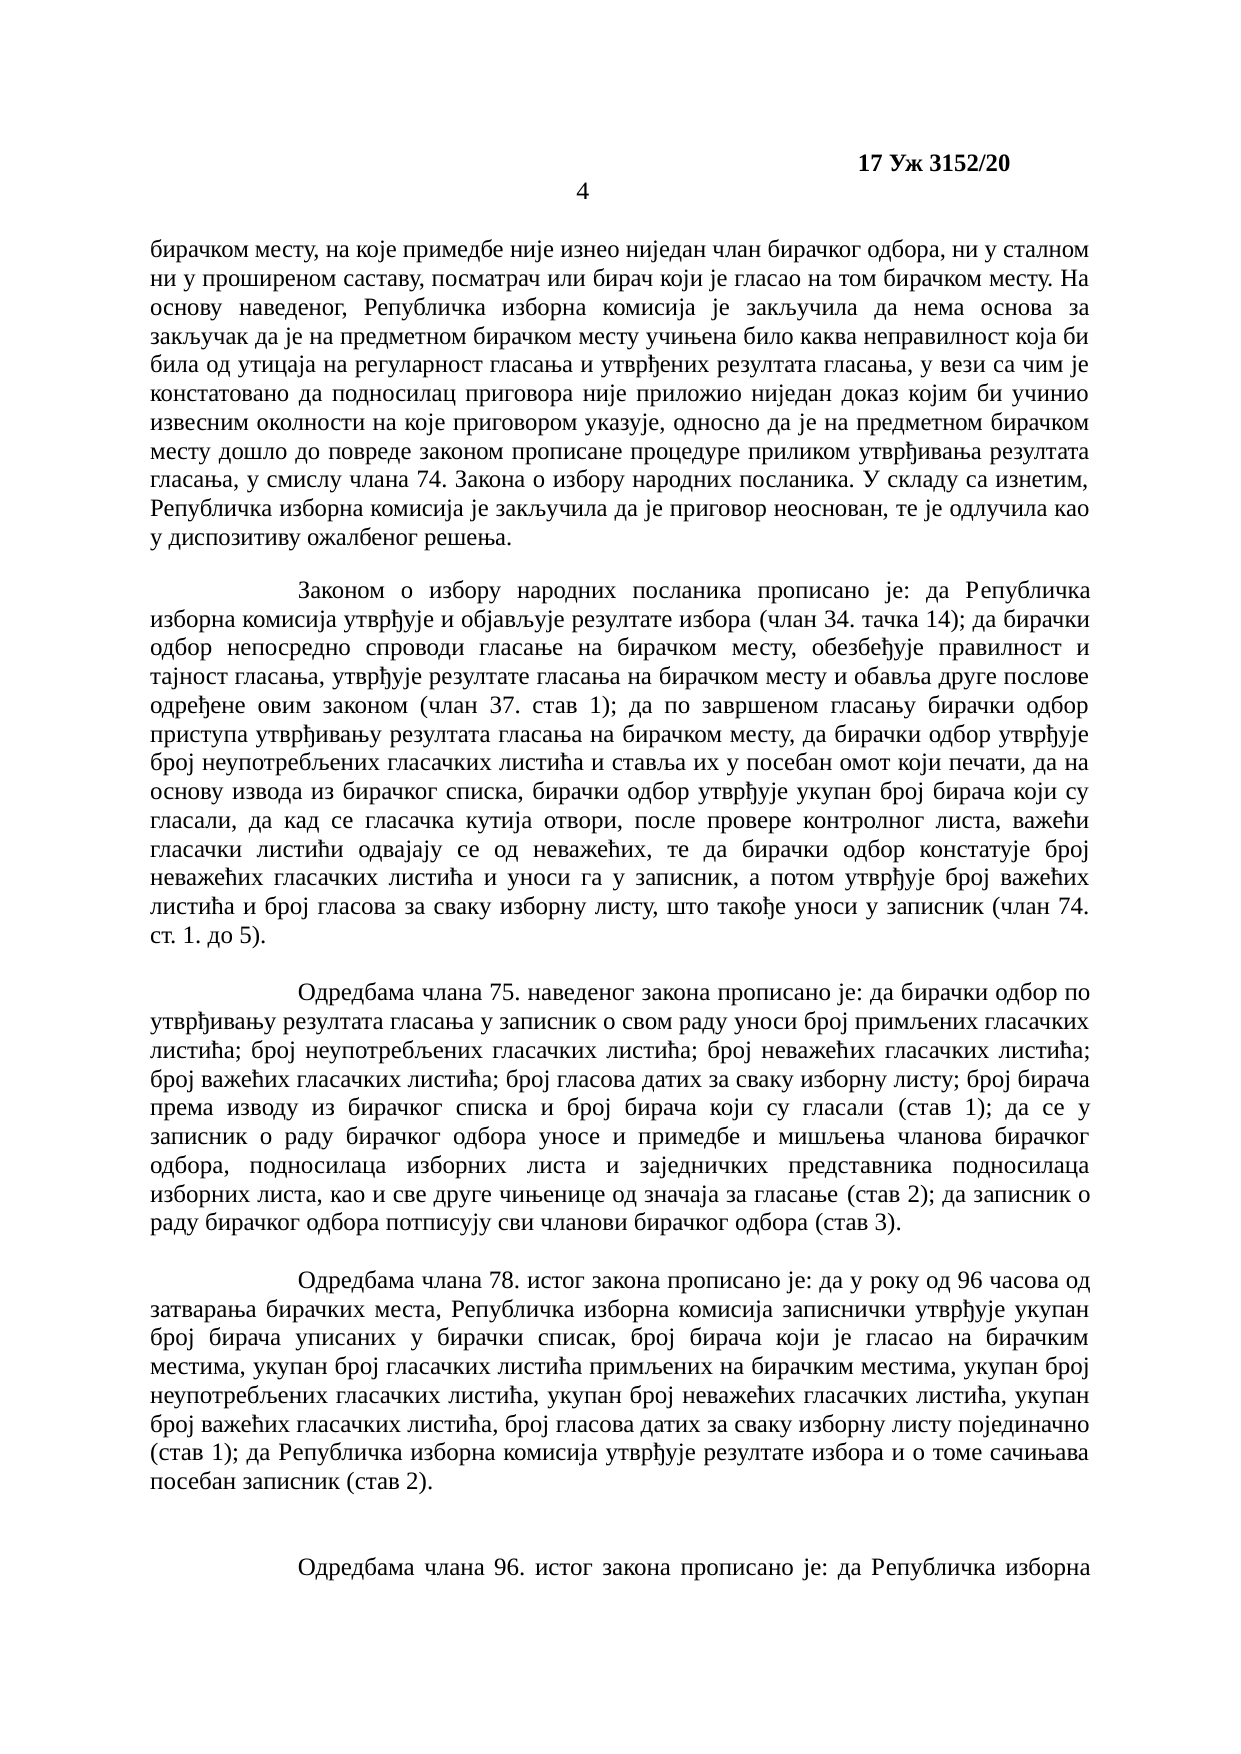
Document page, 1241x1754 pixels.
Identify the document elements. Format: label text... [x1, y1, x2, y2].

text Одредбама члана 78. истог закона прописано је: да у року од 96 часова од затварања бирачких места, Републичка изборна комисија записнички утврђује укупан број бирача уписаних у бирачки списак, број бирача који је гласао на бирачким местима, укупан број гласачких листића примљених на бирачким местима, укупан број неупотребљених гласачких листића, укупан број неважећих гласачких листића, укупан број важећих гласачких листића, број гласова датих за сваку изборну листу појединачно (став 1); да Републичка изборна комисија утврђује резултате избора и о томе сачињава посебан записник (став 2). [150, 1236, 1091, 1495]
text Одредбама члана 75. наведеног закона прописано је: да бирачки одбор по утврђивању резултата гласања у записник о свом раду уноси број примљених гласачких листића; број неупотребљених гласачких листића; број неважећих гласачких листића; број важећих гласачких листића; број гласова датих за сваку изборну листу; број бирача према изводу из бирачког списка и број бирача који су гласали (став 1); да се у записник о раду бирачког одбора уносе и примедбе и мишљења чланова бирачког одбора, подносилаца изборних листа и заједничких представника подносилаца изборних листа, као и све друге чињенице од значаја за гласање (став 2); да записник о раду бирачког одбора потписују сви чланови бирачког одбора (став 3). [150, 977, 1091, 1236]
text Законом о избору народних посланика прописано је: да Републичка изборна комисија утврђује и објављује резултате избора (члан 34. тачка 14); да бирачки одбор непосредно спроводи гласање на бирачком месту, обезбеђује правилност и тајност гласања, утврђује резултате гласања на бирачком месту и обавља друге послове одређене овим законом (члан 37. став 1); да по завршеном гласању бирачки одбор приступа утврђивању резултата гласања на бирачком месту, да бирачки одбор утврђује број неупотребљених гласачких листића и ставља их у посебан омот који печати, да на основу извода из бирачког списка, бирачки одбор утврђује укупан број бирача који су гласали, да кад се гласачка кутија отвори, после провере контролног листа, важећи гласачки листићи одвајају се од неважећих, те да бирачки одбор констатује број неважећих гласачких листића и уноси га у записник, а потом утврђује број важећих листића и број гласова за сваку изборну листу, што такође уноси у записник (члан 74. ст. 1. до 5). [150, 575, 1091, 949]
text бирачком месту, на које примедбе није изнео ниједан члан бирачког одбора, ни у сталном ни у проширеном саставу, посматрач или бирач који је гласао на том бирачком месту. На основу наведеног, Републичка изборна комисија је закључила да нема основа за закључак да је на предметном бирачком месту учињена било каква неправилност која би била од утицаја на регуларност гласања и утврђених резултата гласања, у вези са чим је констатовано да подносилац приговора није приложио ниједан доказ којим би учинио извесним околности на које приговором указује, односно да је на предметном бирачком месту дошло до повреде законом прописане процедуре приликом утврђивања резултата гласања, у смислу члана 74. Закона о избору народних посланика. У складу са изнетим, Републичка изборна комисија је закључила да је приговор неоснован, те је одлучила као у диспозитиву ожалбеног решења. [150, 234, 1091, 551]
text Одредбама члана 96. истог закона прописано је: да Републичка изборна [150, 1552, 1091, 1581]
